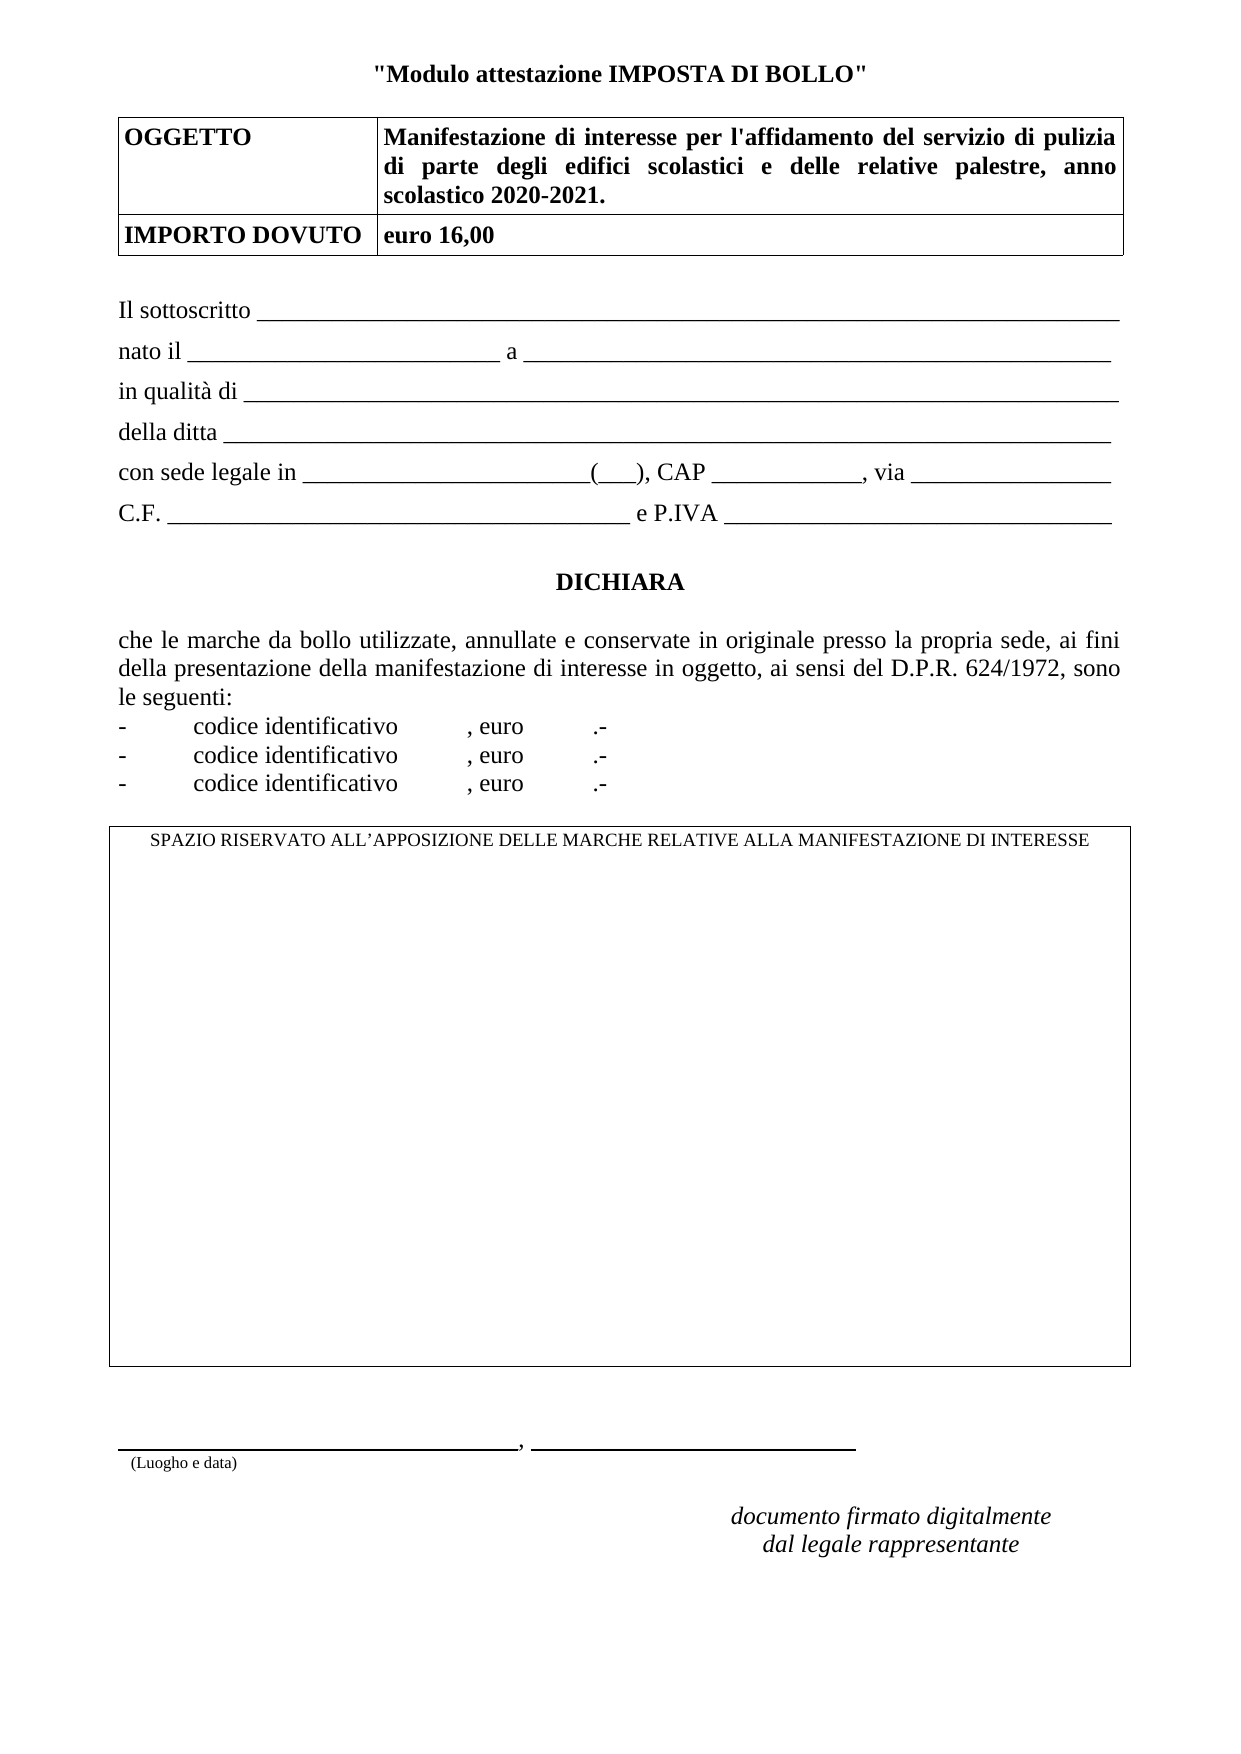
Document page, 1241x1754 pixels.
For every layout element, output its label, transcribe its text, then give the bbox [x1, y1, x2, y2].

table_header OGGETTO [119, 118, 377, 214]
text DICHIARA [118, 567, 1122, 596]
table_header Manifestazione di interesse per l'affidamento del servizio di pulizia di parte degli edifici scolastici e delle relative palestre, anno scolastico 2020-2021. [378, 118, 1123, 214]
list codice identificativo , euro .- [118, 768, 1122, 797]
text ___________________________, _____________________ [118, 1424, 1122, 1453]
text della ditta _______________________________________________________________________ [118, 417, 1122, 446]
table_cell IMPORTO DOVUTO [119, 215, 377, 255]
text con sede legale in _______________________(___), CAP ____________, via ________________ [118, 457, 1122, 486]
text che le marche da bollo utilizzate, annullate e conservate in originale presso la propria sede, ai fini della presentazione della manifestazione di interesse in oggetto, ai sensi del D.P.R. 624/1972, sono le seguenti: [118, 625, 1122, 711]
text SPAZIO RISERVATO ALL’APPOSIZIONE DELLE MARCHE RELATIVE ALLA MANIFESTAZIONE DI INTERESSE [110, 827, 1130, 851]
text (Luogho e data) [118, 1453, 1122, 1472]
text C.F. _____________________________________ e P.IVA _______________________________ [118, 498, 1122, 527]
text "Modulo attestazione IMPOSTA DI BOLLO" [118, 59, 1122, 88]
table_cell euro 16,00 [378, 215, 1123, 255]
text Il sottoscritto _____________________________________________________________________ [118, 295, 1122, 324]
text dal legale rappresentante [660, 1529, 1122, 1558]
text in qualità di ______________________________________________________________________ [118, 376, 1122, 405]
text documento firmato digitalmente [660, 1501, 1122, 1529]
list codice identificativo , euro .- [118, 711, 1122, 740]
list codice identificativo , euro .- [118, 740, 1122, 768]
text nato il _________________________ a _______________________________________________ [118, 336, 1122, 364]
